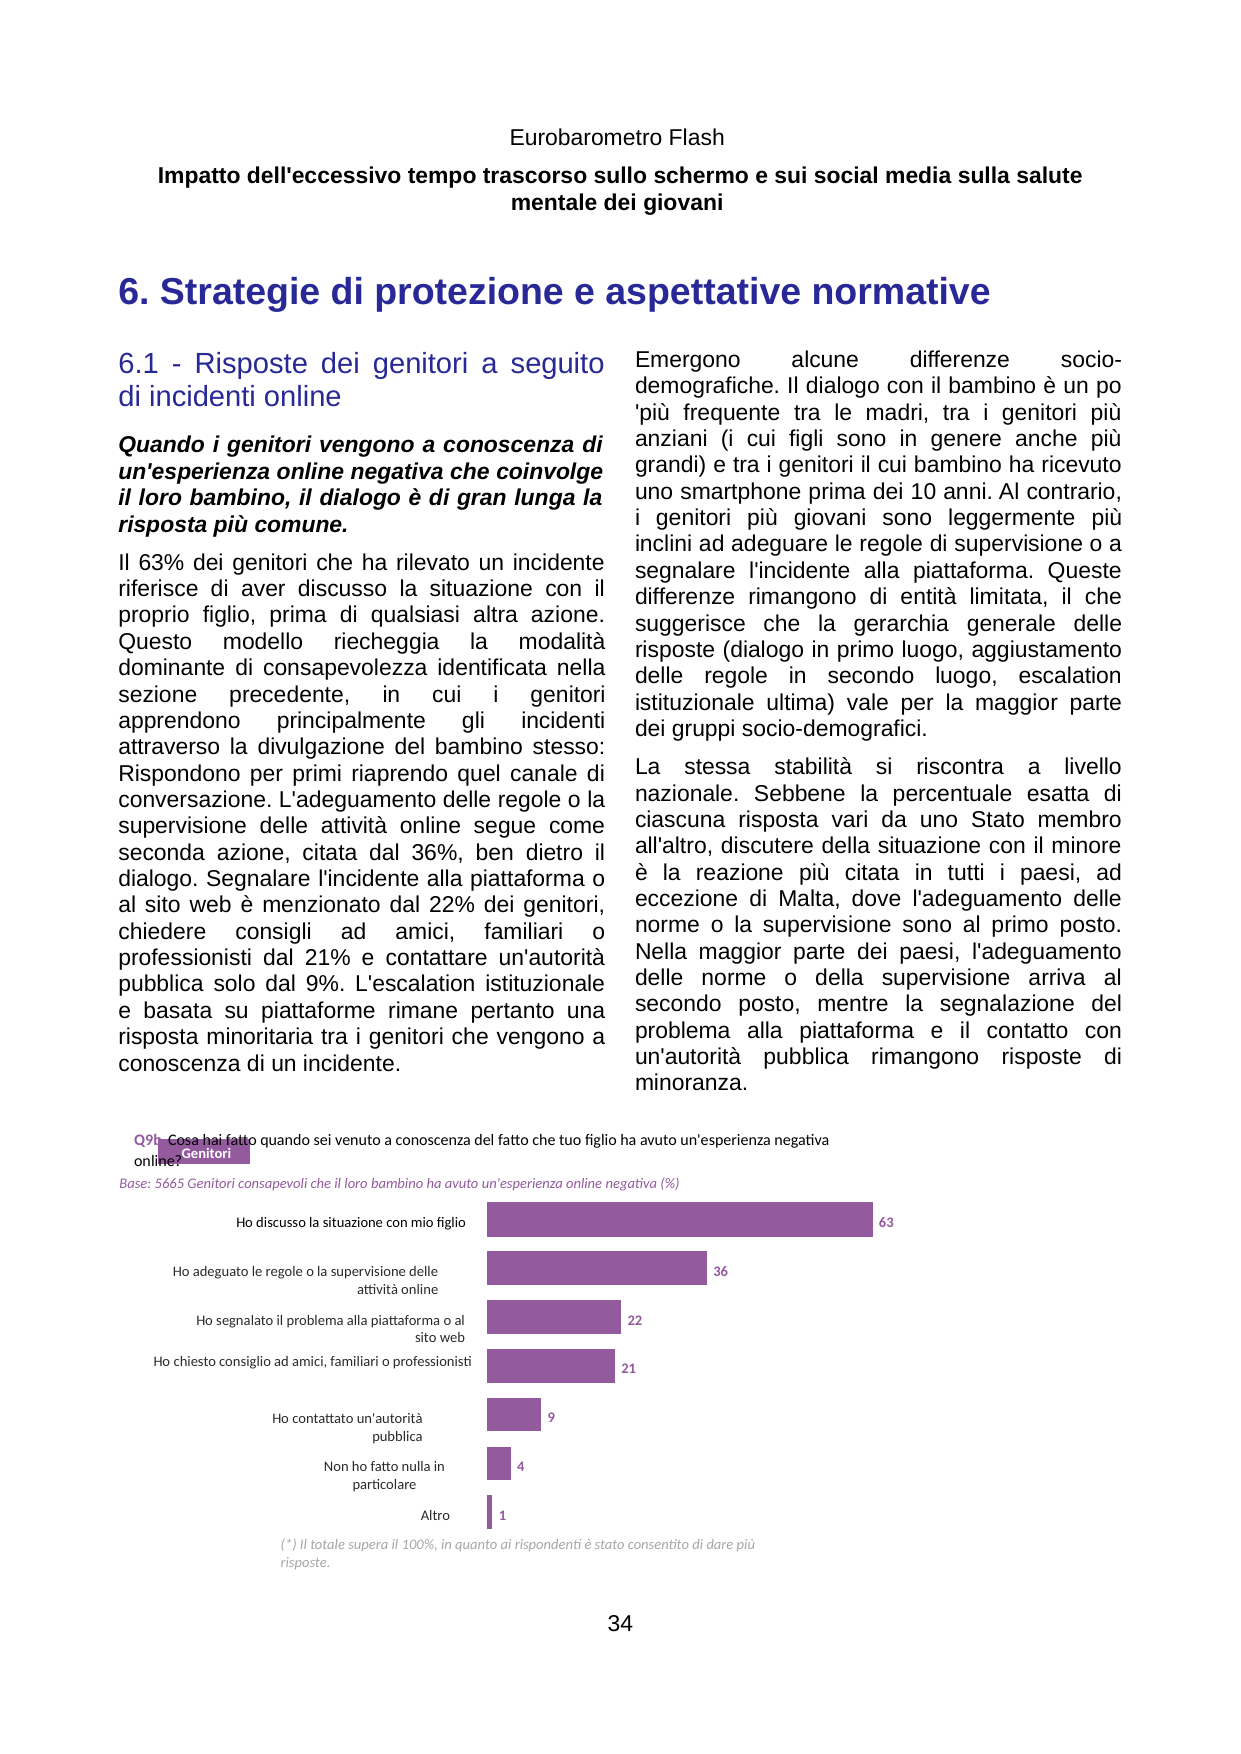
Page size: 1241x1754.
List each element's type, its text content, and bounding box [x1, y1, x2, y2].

text Quando i genitori vengono a conoscenza di un'esperienza online negativa che coinvolge il loro bambino, il dialogo è di gran lunga la risposta più comune. [118, 431, 605, 537]
subtitle 6.1 - Risposte dei genitori a seguito di incidenti online [118, 346, 605, 413]
text Emergono alcune differenze socio-demografiche. Il dialogo con il bambino è un po 'più frequente tra le madri, tra i genitori più anziani (i cui figli sono in genere anche più grandi) e tra i genitori il cui bambino ha ricevuto uno smartphone prima dei 10 anni. Al contrario, i genitori più giovani sono leggermente più inclini ad adeguare le regole di supervisione o a segnalare l'incidente alla piattaforma. Queste differenze rimangono di entità limitata, il che suggerisce che la gerarchia generale delle risposte (dialogo in primo luogo, aggiustamento delle regole in secondo luogo, escalation istituzionale ultima) vale per la maggior parte dei gruppi socio-demografici. [635, 346, 1122, 741]
subtitle 6. Strategie di protezione e aspettative normative [118, 269, 1122, 313]
text La stessa stabilità si riscontra a livello nazionale. Sebbene la percentuale esatta di ciascuna risposta vari da uno Stato membro all'altro, discutere della situazione con il minore è la reazione più citata in tutti i paesi, ad eccezione di Malta, dove l'adeguamento delle norme o la supervisione sono al primo posto. Nella maggior parte dei paesi, l'adeguamento delle norme o della supervisione arriva al secondo posto, mentre la segnalazione del problema alla piattaforma e il contatto con un'autorità pubblica rimangono risposte di minoranza. [635, 753, 1122, 1096]
text Il 63% dei genitori che ha rilevato un incidente riferisce di aver discusso la situazione con il proprio figlio, prima di qualsiasi altra azione. Questo modello riecheggia la modalità dominante di consapevolezza identificata nella sezione precedente, in cui i genitori apprendono principalmente gli incidenti attraverso la divulgazione del bambino stesso: Rispondono per primi riaprendo quel canale di conversazione. L'adeguamento delle regole o la supervisione delle attività online segue come seconda azione, citata dal 36%, ben dietro il dialogo. Segnalare l'incidente alla piattaforma o al sito web è menzionato dal 22% dei genitori, chiedere consigli ad amici, familiari o professionisti dal 21% e contattare un'autorità pubblica solo dal 9%. L'escalation istituzionale e basata su piattaforme rimane pertanto una risposta minoritaria tra i genitori che vengono a conoscenza di un incidente. [118, 549, 605, 1076]
